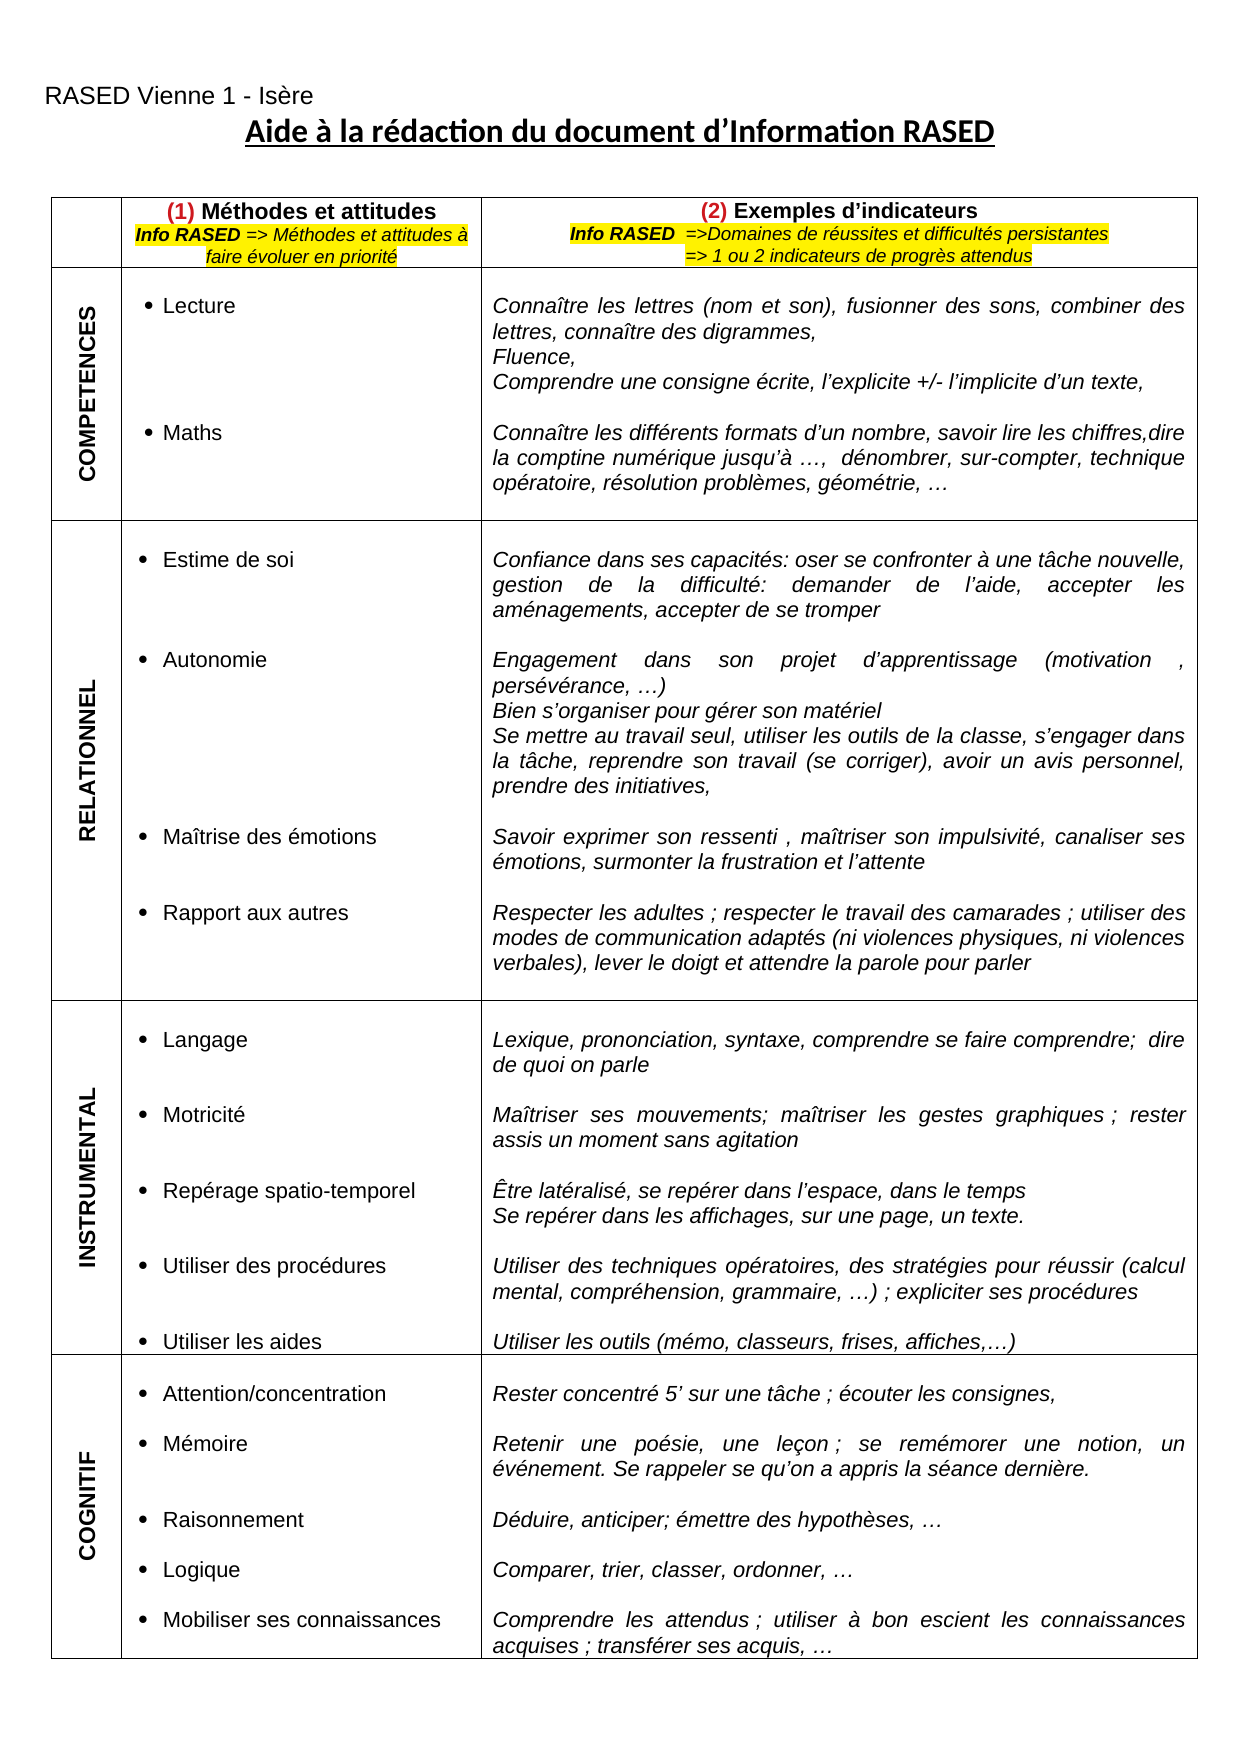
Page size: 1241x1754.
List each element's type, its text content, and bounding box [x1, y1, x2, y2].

text Aide à la rédaction du document d’Information RASED [44, 110, 1196, 151]
table_header (2) Exemples d’indicateurs Info RASED =>Domaines de réussites et difficultés persistantes => 1 ou 2 indicateurs de progrès attendus [482, 198, 1197, 267]
table_cell INSTRUMENTAL [52, 1001, 121, 1354]
table_header [52, 198, 121, 267]
table_header (1) Méthodes et attitudes Info RASED => Méthodes et attitudes à faire évoluer en priorité [122, 198, 481, 267]
table_cell Lecture Maths [122, 268, 481, 520]
table_cell Rester concentré 5’ sur une tâche ; écouter les consignes, Retenir une poésie, une leçon ; se remémorer une notion, un événement. Se rappeler se qu’on a appris la séance dernière. Déduire, anticiper; émettre des hypothèses, … Comparer, trier, classer, ordonner, … Comprendre les attendus ; utiliser à bon escient les connaissances acquises ; transférer ses acquis, … [482, 1355, 1197, 1658]
table_cell Estime de soi Autonomie Maîtrise des émotions Rapport aux autres [122, 521, 481, 1000]
table_cell COMPETENCES [52, 268, 121, 520]
table_cell COGNITIF [52, 1355, 121, 1658]
table_cell Langage Motricité Repérage spatio-temporel Utiliser des procédures Utiliser les aides [122, 1001, 481, 1354]
table_cell Lexique, prononciation, syntaxe, comprendre se faire comprendre; dire de quoi on parle Maîtriser ses mouvements; maîtriser les gestes graphiques ; rester assis un moment sans agitation Être latéralisé, se repérer dans l’espace, dans le temps Se repérer dans les affichages, sur une page, un texte. Utiliser des techniques opératoires, des stratégies pour réussir (calcul mental, compréhension, grammaire, …) ; expliciter ses procédures Utiliser les outils (mémo, classeurs, frises, affiches,…) [482, 1001, 1197, 1354]
table_cell Confiance dans ses capacités: oser se confronter à une tâche nouvelle, gestion de la difficulté: demander de l’aide, accepter les aménagements, accepter de se tromper Engagement dans son projet d’apprentissage (motivation , persévérance, …) Bien s’organiser pour gérer son matériel Se mettre au travail seul, utiliser les outils de la classe, s’engager dans la tâche, reprendre son travail (se corriger), avoir un avis personnel, prendre des initiatives, Savoir exprimer son ressenti , maîtriser son impulsivité, canaliser ses émotions, surmonter la frustration et l’attente Respecter les adultes ; respecter le travail des camarades ; utiliser des modes de communication adaptés (ni violences physiques, ni violences verbales), lever le doigt et attendre la parole pour parler [482, 521, 1197, 1000]
table_cell Connaître les lettres (nom et son), fusionner des sons, combiner des lettres, connaître des digrammes, Fluence, Comprendre une consigne écrite, l’explicite +/- l’implicite d’un texte, Connaître les différents formats d’un nombre, savoir lire les chiffres,dire la comptine numérique jusqu’à …, dénombrer, sur-compter, technique opératoire, résolution problèmes, géométrie, … [482, 268, 1197, 520]
table_cell RELATIONNEL [52, 521, 121, 1000]
text RASED Vienne 1 - Isère [44, 81, 1196, 110]
table_cell Attention/concentration Mémoire Raisonnement Logique Mobiliser ses connaissances [122, 1355, 481, 1658]
